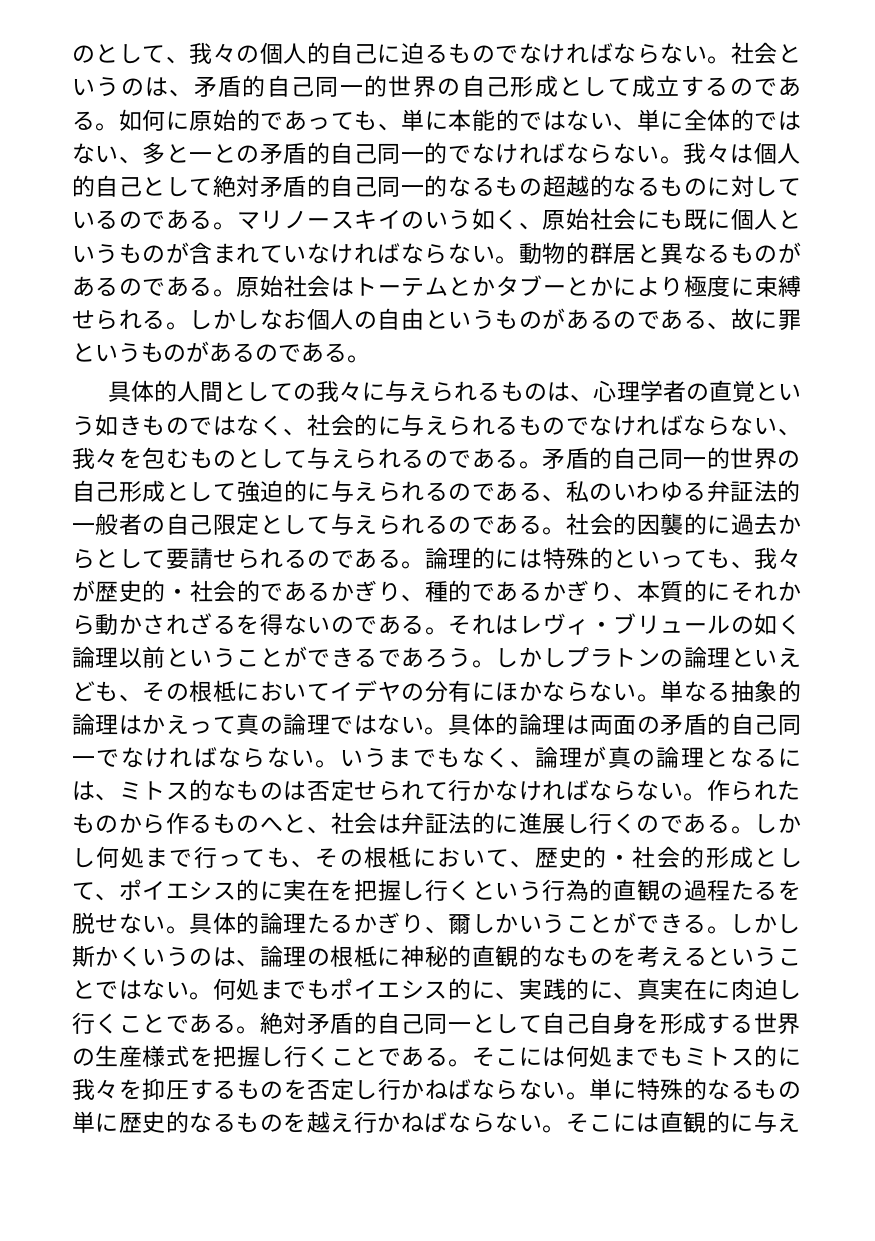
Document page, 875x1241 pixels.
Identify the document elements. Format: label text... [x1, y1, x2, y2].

text のとして、我々の個人的自己に迫るものでなければならない。社会というのは、矛盾的自己同一的世界の自己形成として成立するのである。如何に原始的であっても、単に本能的ではない、単に全体的ではない、多と一との矛盾的自己同一的でなければならない。我々は個人的自己として絶対矛盾的自己同一的なるもの超越的なるものに対しているのである。マリノースキイのいう如く、原始社会にも既に個人というものが含まれていなければならない。動物的群居と異なるものがあるのである。原始社会はトーテムとかタブーとかにより極度に束縛せられる。しかしなお個人の自由というものがあるのである、故に罪というものがあるのである。 [72, 36, 802, 368]
text 具体的人間としての我々に与えられるものは、心理学者の直覚という如きものではなく、社会的に与えられるものでなければならない、我々を包むものとして与えられるのである。矛盾的自己同一的世界の自己形成として強迫的に与えられるのである、私のいわゆる弁証法的一般者の自己限定として与えられるのである。社会的因襲的に過去からとして要請せられるのである。論理的には特殊的といっても、我々が歴史的・社会的であるかぎり、種的であるかぎり、本質的にそれから動かされざるを得ないのである。それはレヴィ・ブリュールの如く論理以前ということができるであろう。しかしプラトンの論理といえども、その根柢においてイデヤの分有にほかならない。単なる抽象的論理はかえって真の論理ではない。具体的論理は両面の矛盾的自己同一でなければならない。いうまでもなく、論理が真の論理となるには、ミトス的なものは否定せられて行かなければならない。作られたものから作るものへと、社会は弁証法的に進展し行くのである。しかし何処まで行っても、その根柢において、歴史的・社会的形成として、ポイエシス的に実在を把握し行くという行為的直観の過程たるを脱せない。具体的論理たるかぎり、爾しかいうことができる。しかし斯かくいうのは、論理の根柢に神秘的直観的なものを考えるということではない。何処までもポイエシス的に、実践的に、真実在に肉迫し行くことである。絶対矛盾的自己同一として自己自身を形成する世界の生産様式を把握し行くことである。そこには何処までもミトス的に我々を抑圧するものを否定し行かねばならない。単に特殊的なるもの単に歴史的なるものを越え行かねばならない。そこには直観的に与え [72, 374, 802, 1138]
